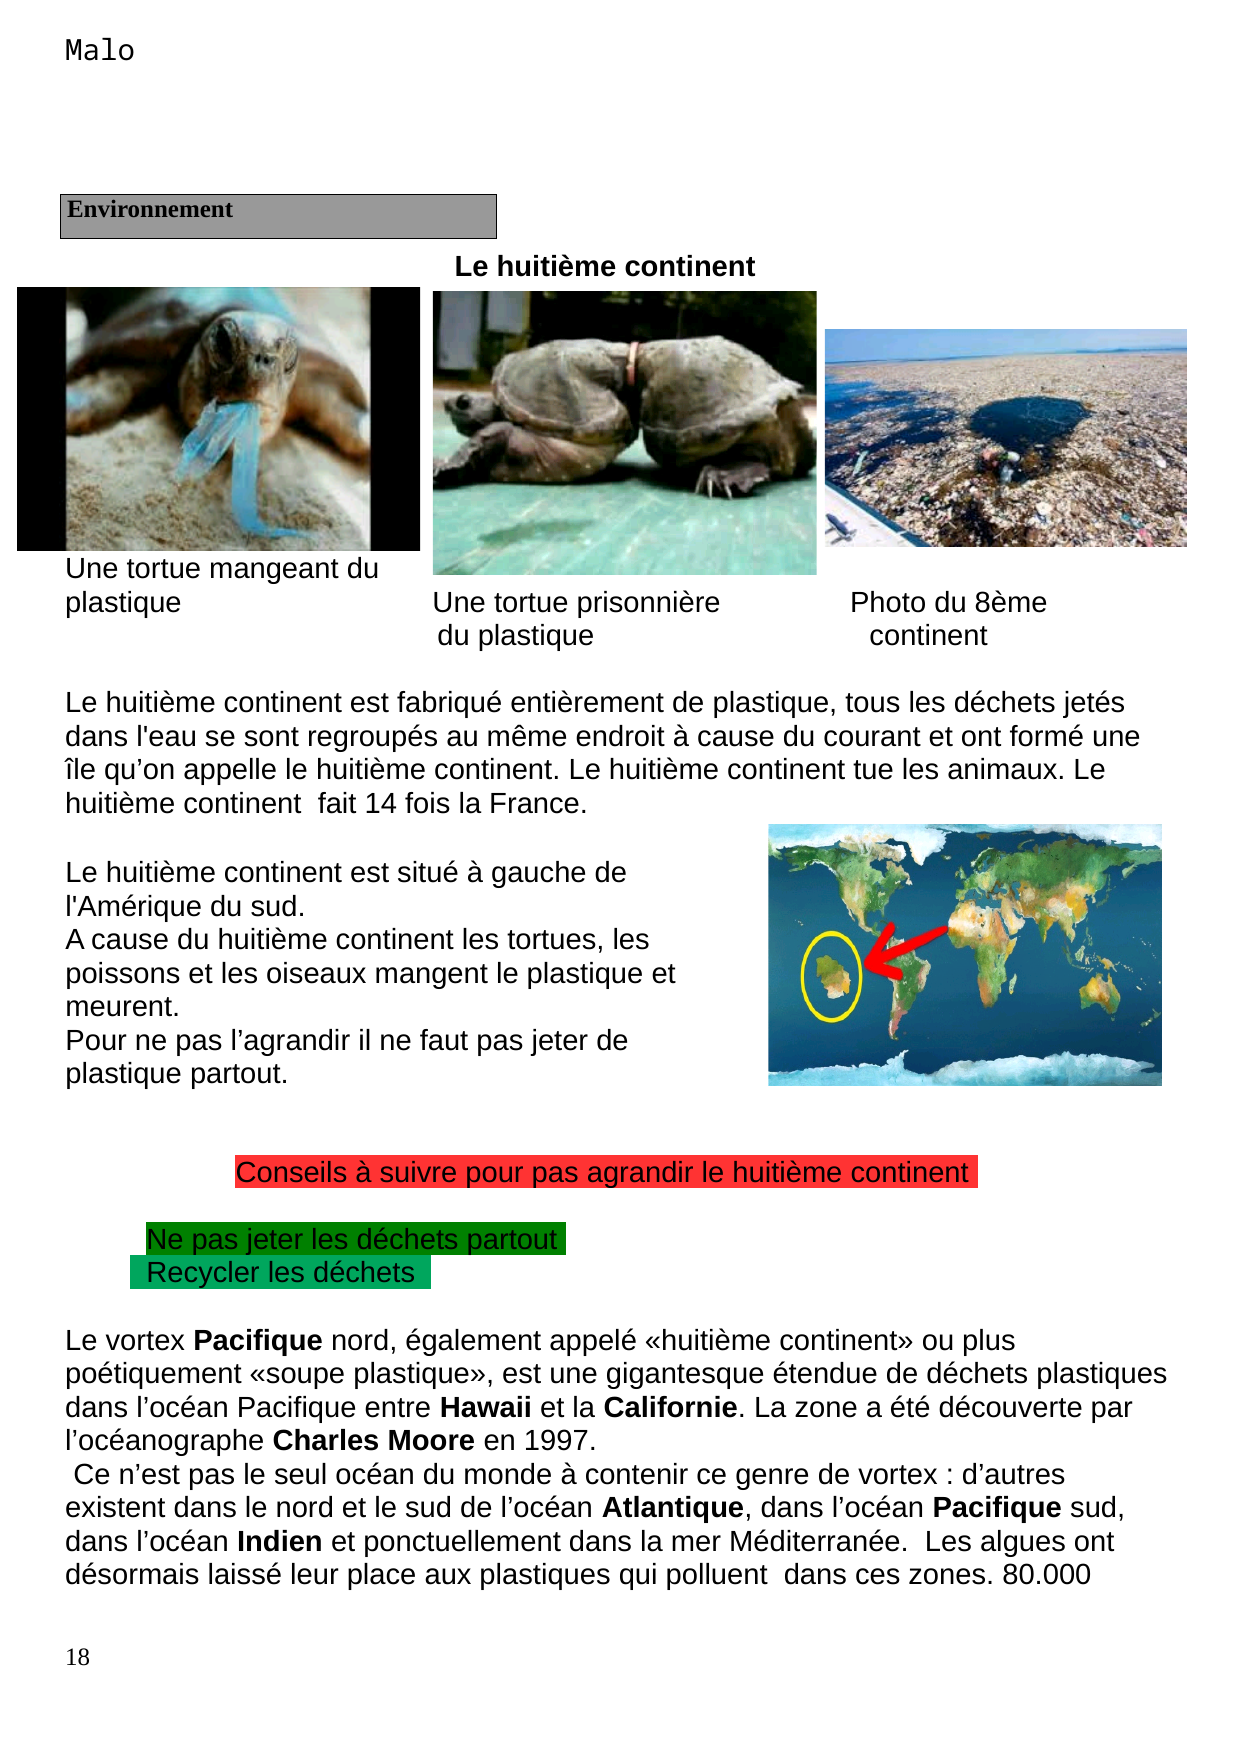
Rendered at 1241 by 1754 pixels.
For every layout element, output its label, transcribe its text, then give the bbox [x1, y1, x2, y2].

picture [432, 291, 817, 575]
text Le huitième continent est fabriqué entièrement de plastique, tous les déchets jetés dans l'eau se sont regroupés au même endroit à cause du courant et ont formé une île qu’on appelle le huitième continent. Le huitième continent tue les animaux. Le huitième continent fait 14 fois la France. [65, 685, 1169, 819]
text Le vortex Pacifique nord, également appelé «huitième continent» ou plus poétiquement «soupe plastique», est une gigantesque étendue de déchets plastiques dans l’océan Pacifique entre Hawaii et la Californie. La zone a été découverte par l’océanographe Charles Moore en 1997. [65, 1322, 1169, 1457]
text plastique Une tortue prisonnière Photo du 8ème [65, 584, 1169, 618]
picture [768, 824, 1162, 1086]
text Ce n’est pas le seul océan du monde à contenir ce genre de vortex : d’autres existent dans le nord et le sud de l’océan Atlantique, dans l’océan Pacifique sud, dans l’océan Indien et ponctuellement dans la mer Méditerranée. Les algues ont désormais laissé leur place aux plastiques qui polluent dans ces zones. 80.000 [65, 1457, 1169, 1591]
text Le huitième continent [65, 249, 1169, 283]
text Recycler les déchets [65, 1255, 1169, 1289]
picture [824, 329, 1187, 547]
text Malo [65, 29, 1169, 69]
picture [17, 287, 421, 551]
text Une tortue mangeant du [65, 551, 1169, 584]
text du plastique continent [65, 618, 1169, 652]
text Ne pas jeter les déchets partout [65, 1222, 1169, 1255]
text Conseils à suivre pour pas agrandir le huitième continent [65, 1155, 1169, 1188]
